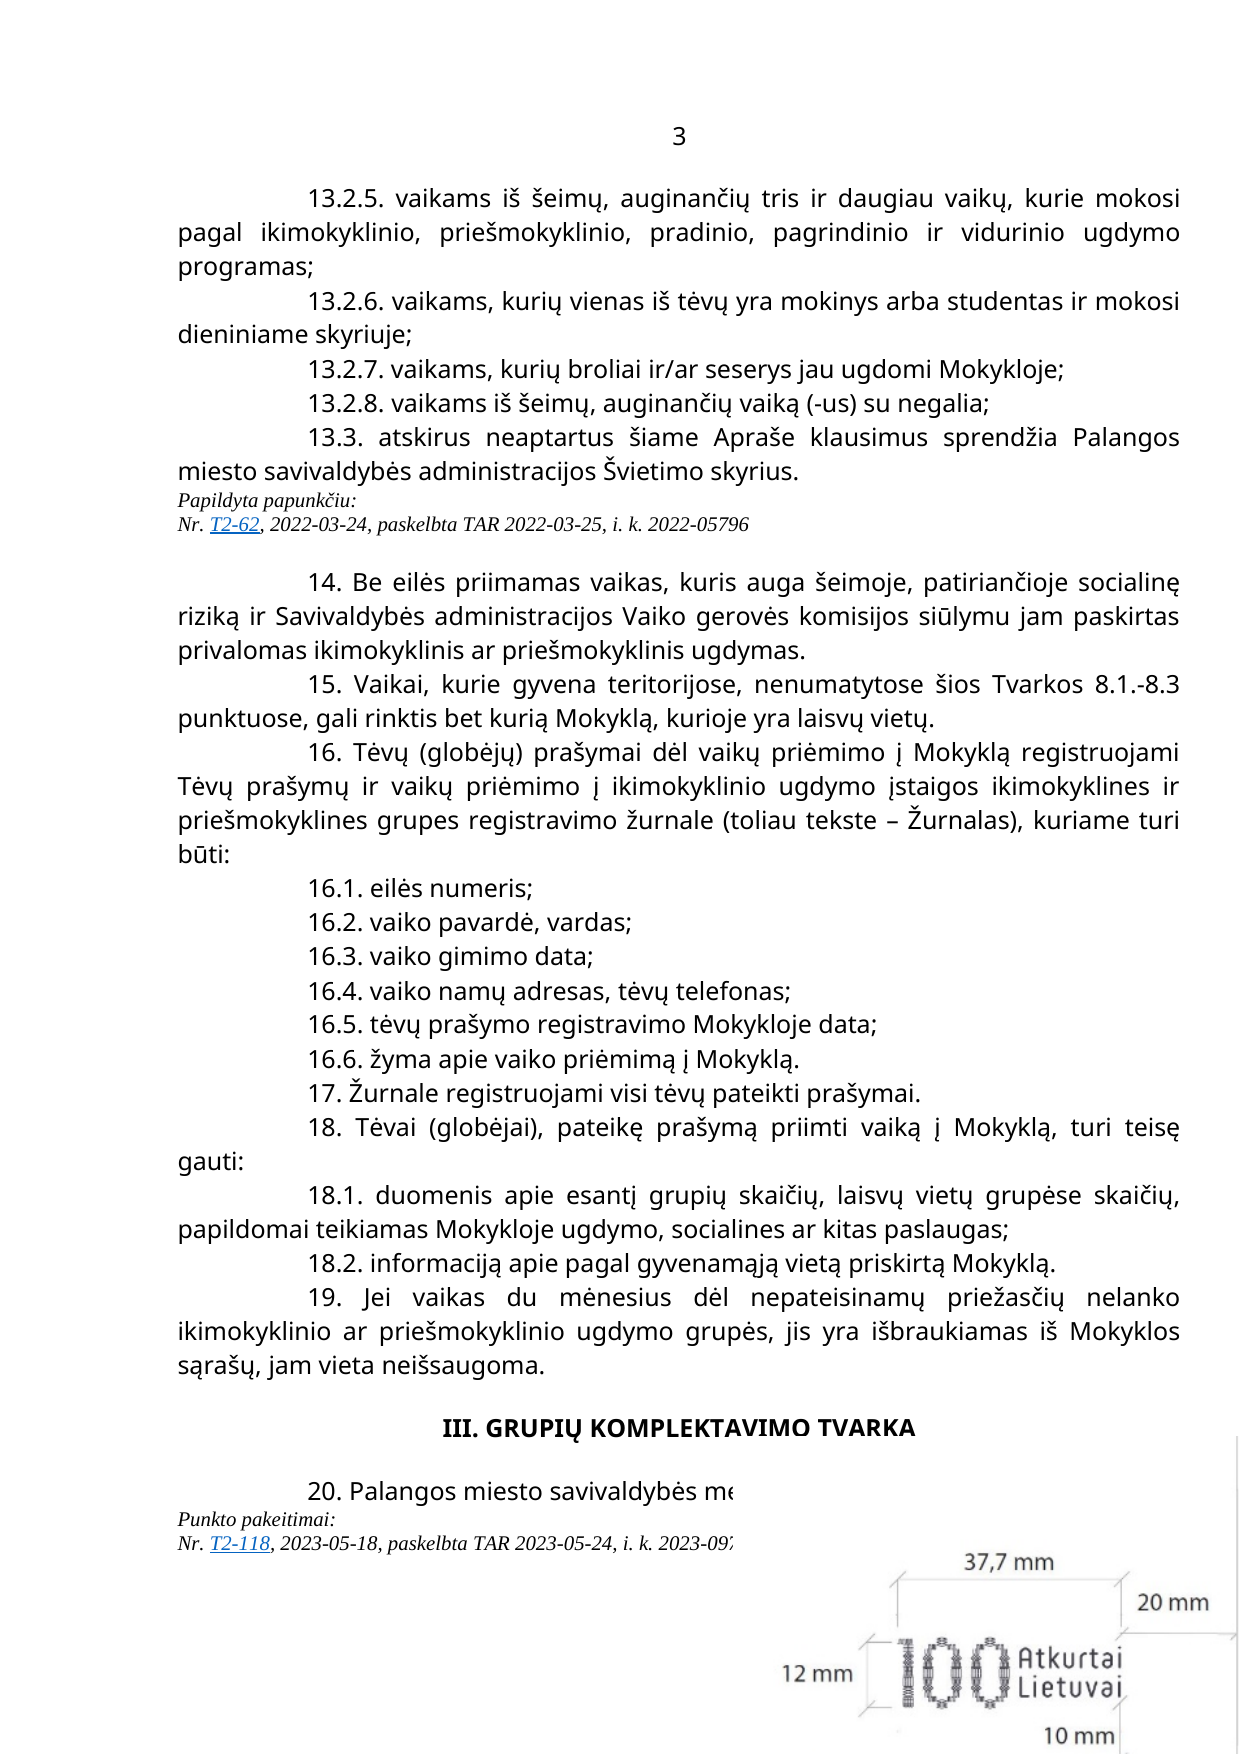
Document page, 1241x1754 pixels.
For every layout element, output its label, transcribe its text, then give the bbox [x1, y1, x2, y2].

text 13.3. atskirus neaptartus šiame Apraše klausimus sprendžia Palangos miesto savivaldybės administracijos Švietimo skyrius. [177, 419, 1181, 487]
text Punkto pakeitimai: [177, 1507, 732, 1531]
text 18.2. informaciją apie pagal gyvenamąją vietą priskirtą Mokyklą. [177, 1246, 1181, 1280]
text 16. Tėvų (globėjų) prašymai dėl vaikų priėmimo į Mokyklą registruojami Tėvų prašymų ir vaikų priėmimo į ikimokyklinio ugdymo įstaigos ikimokyklines ir priešmokyklines grupes registravimo žurnale (toliau tekste – Žurnalas), kuriame turi būti: [177, 735, 1181, 871]
text 14. Be eilės priimamas vaikas, kuris auga šeimoje, patiriančioje socialinę riziką ir Savivaldybės administracijos Vaiko gerovės komisijos siūlymu jam paskirtas privalomas ikimokyklinis ar priešmokyklinis ugdymas. [177, 564, 1181, 667]
text 16.3. vaiko gimimo data; [177, 939, 1181, 973]
text III. GRUPIŲ KOMPLEKTAVIMO TVARKA [177, 1411, 1181, 1445]
text 18. Tėvai (globėjai), pateikę prašymą priimti vaiką į Mokyklą, turi teisę gauti: [177, 1109, 1181, 1177]
text 16.6. žyma apie vaiko priėmimą į Mokyklą. [177, 1041, 1181, 1075]
text 18.1. duomenis apie esantį grupių skaičių, laisvų vietų grupėse skaičių, papildomai teikiamas Mokykloje ugdymo, socialines ar kitas paslaugas; [177, 1177, 1181, 1246]
text 17. Žurnale registruojami visi tėvų pateikti prašymai. [177, 1075, 1181, 1109]
text 16.5. tėvų prašymo registravimo Mokykloje data; [177, 1007, 1181, 1041]
text 20. Palangos miesto savivaldybės meras: [177, 1473, 732, 1507]
text 19. Jei vaikas du mėnesius dėl nepateisinamų priežasčių nelanko ikimokyklinio ar priešmokyklinio ugdymo grupės, jis yra išbraukiamas iš Mokyklos sąrašų, jam vieta neišsaugoma. [177, 1280, 1181, 1382]
text 13.2.8. vaikams iš šeimų, auginančių vaiką (-us) su negalia; [177, 385, 1181, 419]
text 16.4. vaiko namų adresas, tėvų telefonas; [177, 973, 1181, 1007]
text 13.2.6. vaikams, kurių vienas iš tėvų yra mokinys arba studentas ir mokosi dieniniame skyriuje; [177, 283, 1181, 351]
text 13.2.5. vaikams iš šeimų, auginančių tris ir daugiau vaikų, kurie mokosi pagal ikimokyklinio, priešmokyklinio, pradinio, pagrindinio ir vidurinio ugdymo programas; [177, 181, 1181, 283]
text Nr. T2-118, 2023-05-18, paskelbta TAR 2023-05-24, i. k. 2023-09745 [177, 1531, 732, 1555]
text 16.1. eilės numeris; [177, 871, 1181, 905]
text Papildyta papunkčiu: [177, 487, 1181, 512]
text 15. Vaikai, kurie gyvena teritorijose, nenumatytose šios Tvarkos 8.1.-8.3 punktuose, gali rinktis bet kurią Mokyklą, kurioje yra laisvų vietų. [177, 667, 1181, 735]
text 13.2.7. vaikams, kurių broliai ir/ar seserys jau ugdomi Mokykloje; [177, 351, 1181, 385]
text Nr. T2-62, 2022-03-24, paskelbta TAR 2022-03-25, i. k. 2022-05796 [177, 512, 1181, 536]
text 16.2. vaiko pavardė, vardas; [177, 905, 1181, 939]
